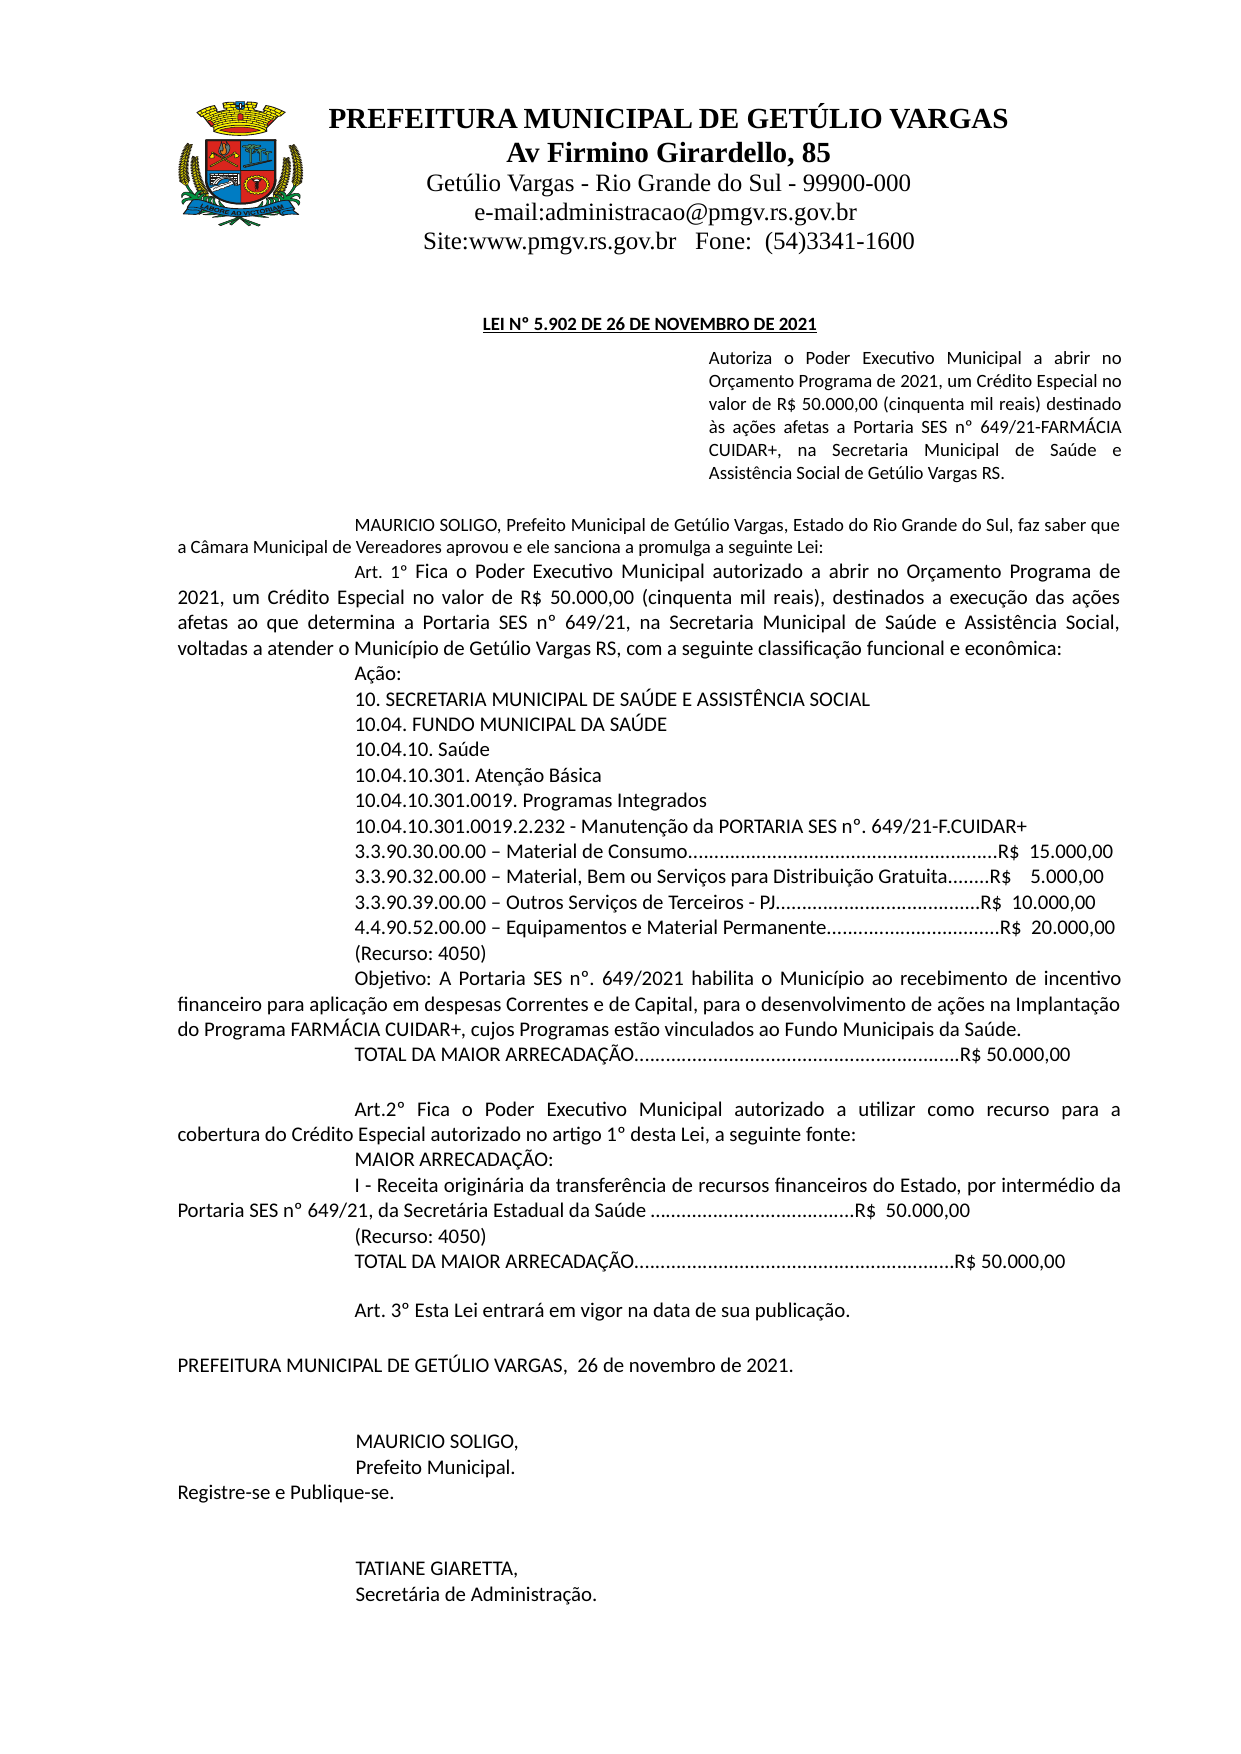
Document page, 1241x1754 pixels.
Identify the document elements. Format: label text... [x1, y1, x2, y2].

text 10.04. FUNDO MUNICIPAL DA SAÚDE [177, 711, 1122, 737]
text TOTAL DA MAIOR ARRECADAÇÃO..............................................................R$ 50.000,00 [177, 1042, 1122, 1067]
text Autoriza o Poder Executivo Municipal a abrir no Orçamento Programa de 2021, um Crédito Especial no valor de R$ 50.000,00 (cinquenta mil reais) destinado às ações afetas a Portaria SES nº 649/21-FARMÁCIA CUIDAR+, na Secretaria Municipal de Saúde e Assistência Social de Getúlio Vargas RS. [709, 347, 1122, 484]
text Art.2º Fica o Poder Executivo Municipal autorizado a utilizar como recurso para a cobertura do Crédito Especial autorizado no artigo 1º desta Lei, a seguinte fonte: [177, 1096, 1122, 1147]
text I - Receita originária da transferência de recursos financeiros do Estado, por intermédio da Portaria SES nº 649/21, da Secretária Estadual da Saúde …....................................R$ 50.000,00 [177, 1172, 1122, 1223]
text 10.04.10.301.0019.2.232 - Manutenção da PORTARIA SES nº. 649/21-F.CUIDAR+ [177, 813, 1122, 838]
text 3.3.90.30.00.00 – Material de Consumo...........................................................R$ 15.000,00 [177, 838, 1122, 864]
text 10. SECRETARIA MUNICIPAL DE SAÚDE E ASSISTÊNCIA SOCIAL [177, 686, 1122, 711]
text MAIOR ARRECADAÇÃO: [177, 1147, 1122, 1172]
text MAURICIO SOLIGO, Prefeito Municipal de Getúlio Vargas, Estado do Rio Grande do Sul, faz saber que a Câmara Municipal de Vereadores aprovou e ele sanciona a promulga a seguinte Lei: [177, 513, 1122, 559]
text 3.3.90.39.00.00 – Outros Serviços de Terceiros - PJ.......................................R$ 10.000,00 [177, 889, 1122, 914]
text 3.3.90.32.00.00 – Material, Bem ou Serviços para Distribuição Gratuita........R$ 5.000,00 [177, 864, 1122, 889]
text LEI Nº 5.902 DE 26 DE NOVEMBRO DE 2021 [177, 312, 1122, 335]
text Ação: [177, 660, 1122, 686]
text Registre-se e Publique-se. [177, 1479, 1122, 1505]
text 10.04.10.301.0019. Programas Integrados [177, 787, 1122, 813]
text PREFEITURA MUNICIPAL DE GETÚLIO VARGAS, 26 de novembro de 2021. [177, 1352, 1004, 1378]
text Art. 3º Esta Lei entrará em vigor na data de sua publicação. [177, 1298, 1122, 1323]
text 4.4.90.52.00.00 – Equipamentos e Material Permanente.................................R$ 20.000,00 [177, 914, 1122, 940]
text TOTAL DA MAIOR ARRECADAÇÃO.............................................................R$ 50.000,00 [177, 1248, 1122, 1274]
text Prefeito Municipal. [355, 1454, 1122, 1479]
text MAURICIO SOLIGO, [355, 1428, 1122, 1454]
text 10.04.10. Saúde [177, 737, 1122, 762]
text TATIANE GIARETTA, [355, 1556, 1122, 1581]
text 10.04.10.301. Atenção Básica [177, 762, 1122, 787]
text (Recurso: 4050) [177, 1223, 1122, 1248]
text Art. 1º Fica o Poder Executivo Municipal autorizado a abrir no Orçamento Programa de 2021, um Crédito Especial no valor de R$ 50.000,00 (cinquenta mil reais), destinados a execução das ações afetas ao que determina a Portaria SES nº 649/21, na Secretaria Municipal de Saúde e Assistência Social, voltadas a atender o Município de Getúlio Vargas RS, com a seguinte classificação funcional e econômica: [177, 559, 1122, 660]
text Objetivo: A Portaria SES nº. 649/2021 habilita o Município ao recebimento de incentivo financeiro para aplicação em despesas Correntes e de Capital, para o desenvolvimento de ações na Implantação do Programa FARMÁCIA CUIDAR+, cujos Programas estão vinculados ao Fundo Municipais da Saúde. [177, 965, 1122, 1042]
text Secretária de Administração. [355, 1581, 1122, 1606]
text (Recurso: 4050) [177, 940, 1122, 965]
